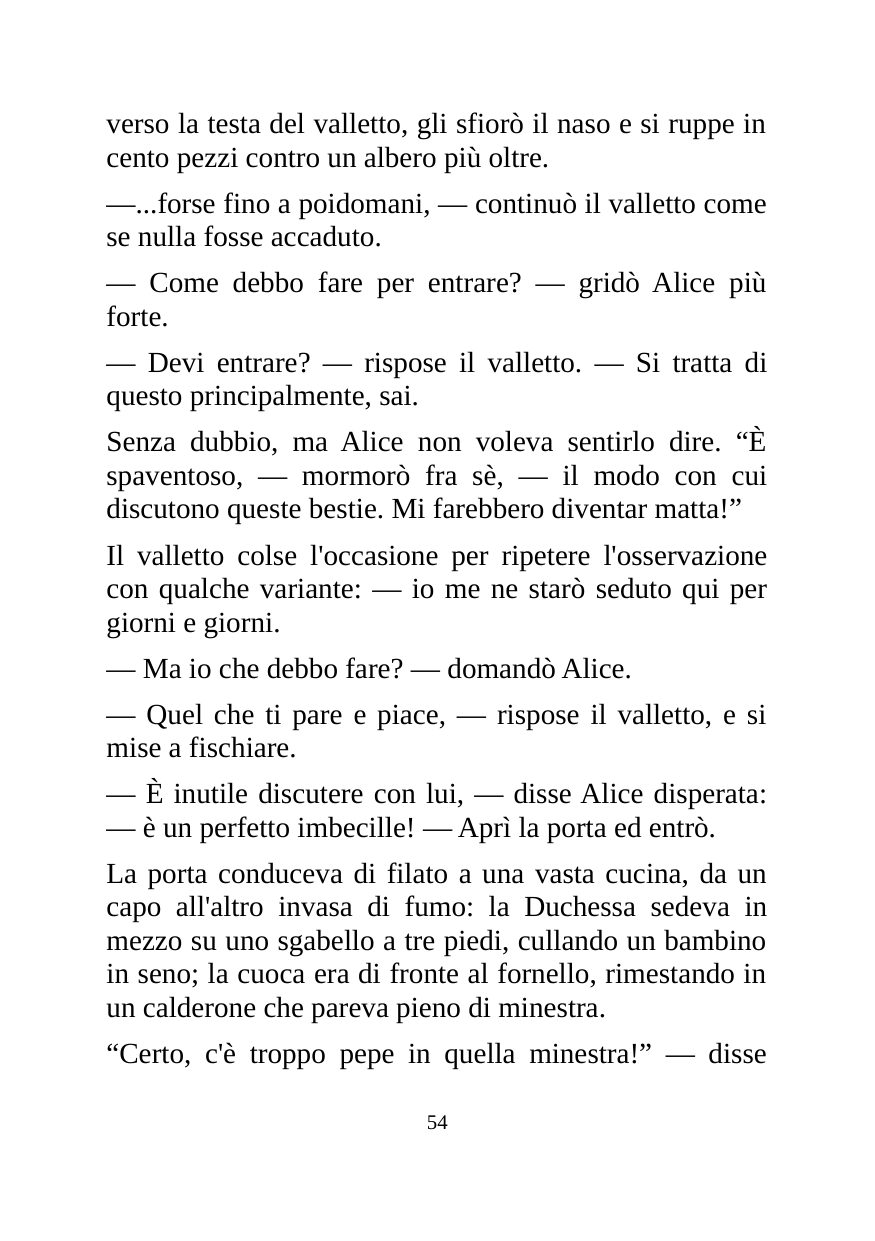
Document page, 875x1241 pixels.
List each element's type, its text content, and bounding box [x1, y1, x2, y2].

text — Come debbo fare per entrare? — gridò Alice più forte. [106, 265, 768, 332]
text Il valletto colse l'occasione per ripetere l'osservazione con qualche variante: — io me ne starò seduto qui per giorni e giorni. [106, 538, 768, 638]
text “Certo, c'è troppo pepe in quella minestra!” — disse [106, 1036, 768, 1070]
text — È inutile discutere con lui, — disse Alice disperata: — è un perfetto imbecille! — Aprì la porta ed entrò. [106, 776, 768, 843]
text La porta conduceva di filato a una vasta cucina, da un capo all'altro invasa di fumo: la Duchessa sedeva in mezzo su uno sgabello a tre piedi, cullando un bambino in seno; la cuoca era di fronte al fornello, rimestando in un calderone che pareva pieno di minestra. [106, 856, 768, 1024]
text Senza dubbio, ma Alice non voleva sentirlo dire. “È spaventoso, — mormorò fra sè, — il modo con cui discutono queste bestie. Mi farebbero diventar matta!” [106, 424, 768, 525]
text verso la testa del valletto, gli sfiorò il naso e si ruppe in cento pezzi contro un albero più oltre. [106, 106, 768, 173]
text —...forse fino a poidomani, — continuò il valletto come se nulla fosse accaduto. [106, 186, 768, 253]
text — Devi entrare? — rispose il valletto. — Si tratta di questo principalmente, sai. [106, 345, 768, 412]
text — Ma io che debbo fare? — domandò Alice. [106, 651, 768, 684]
text — Quel che ti pare e piace, — rispose il valletto, e si mise a fischiare. [106, 697, 768, 764]
